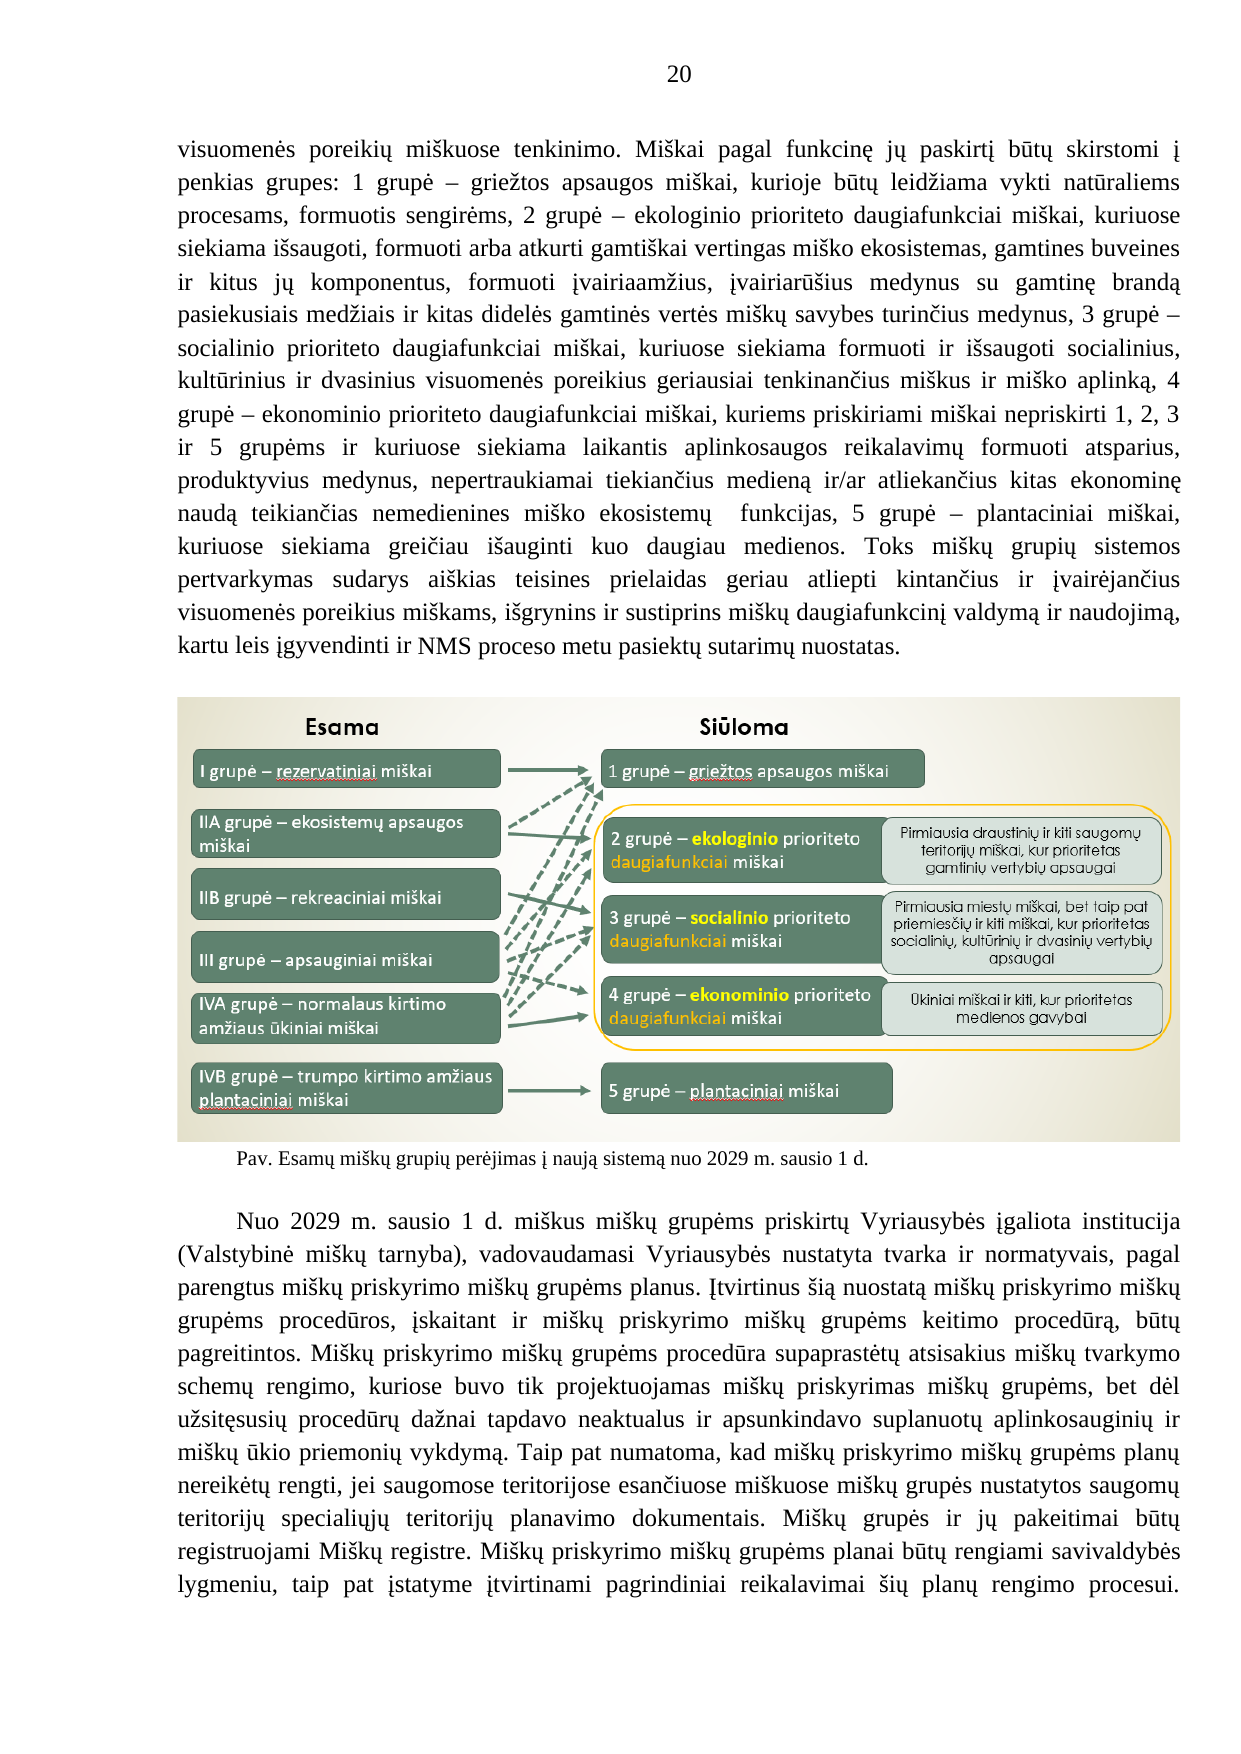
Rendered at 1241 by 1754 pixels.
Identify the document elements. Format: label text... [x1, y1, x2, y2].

text visuomenės poreikių miškuose tenkinimo. Miškai pagal funkcinę jų paskirtį būtų skirstomi į penkias grupes: 1 grupė – griežtos apsaugos miškai, kurioje būtų leidžiama vykti natūraliems procesams, formuotis sengirėms, 2 grupė – ekologinio prioriteto daugiafunkciai miškai, kuriuose siekiama išsaugoti, formuoti arba atkurti gamtiškai vertingas miško ekosistemas, gamtines buveines ir kitus jų komponentus, formuoti įvairiaamžius, įvairiarūšius medynus su gamtinę brandą pasiekusiais medžiais ir kitas didelės gamtinės vertės miškų savybes turinčius medynus, 3 grupė – socialinio prioriteto daugiafunkciai miškai, kuriuose siekiama formuoti ir išsaugoti socialinius, kultūrinius ir dvasinius visuomenės poreikius geriausiai tenkinančius miškus ir miško aplinką, 4 grupė – ekonominio prioriteto daugiafunkciai miškai, kuriems priskiriami miškai nepriskirti 1, 2, 3 ir 5 grupėms ir kuriuose siekiama laikantis aplinkosaugos reikalavimų formuoti atsparius, produktyvius medynus, nepertraukiamai tiekiančius medieną ir/ar atliekančius kitas ekonominę naudą teikiančias nemedienines miško ekosistemų funkcijas, 5 grupė – plantaciniai miškai, kuriuose siekiama greičiau išauginti kuo daugiau medienos. Toks miškų grupių sistemos pertvarkymas sudarys aiškias teisines prielaidas geriau atliepti kintančius ir įvairėjančius visuomenės poreikius miškams, išgrynins ir sustiprins miškų daugiafunkcinį valdymą ir naudojimą, kartu leis įgyvendinti ir NMS proceso metu pasiektų sutarimų nuostatas. [177, 134, 1181, 660]
text Nuo 2029 m. sausio 1 d. miškus miškų grupėms priskirtų Vyriausybės įgaliota institucija (Valstybinė miškų tarnyba), vadovaudamasi Vyriausybės nustatyta tvarka ir normatyvais, pagal parengtus miškų priskyrimo miškų grupėms planus. Įtvirtinus šią nuostatą miškų priskyrimo miškų grupėms procedūros, įskaitant ir miškų priskyrimo miškų grupėms keitimo procedūrą, būtų pagreitintos. Miškų priskyrimo miškų grupėms procedūra supaprastėtų atsisakius miškų tvarkymo schemų rengimo, kuriose buvo tik projektuojamas miškų priskyrimas miškų grupėms, bet dėl užsitęsusių procedūrų dažnai tapdavo neaktualus ir apsunkindavo suplanuotų aplinkosauginių ir miškų ūkio priemonių vykdymą. Taip pat numatoma, kad miškų priskyrimo miškų grupėms planų nereikėtų rengti, jei saugomose teritorijose esančiuose miškuose miškų grupės nustatytos saugomų teritorijų specialiųjų teritorijų planavimo dokumentais. Miškų grupės ir jų pakeitimai būtų registruojami Miškų registre. Miškų priskyrimo miškų grupėms planai būtų rengiami savivaldybės lygmeniu, taip pat įstatyme įtvirtinami pagrindiniai reikalavimai šių planų rengimo procesui. [177, 1206, 1181, 1598]
text Pav. Esamų miškų grupių perėjimas į naują sistemą nuo 2029 m. sausio 1 d. [177, 1146, 1181, 1170]
